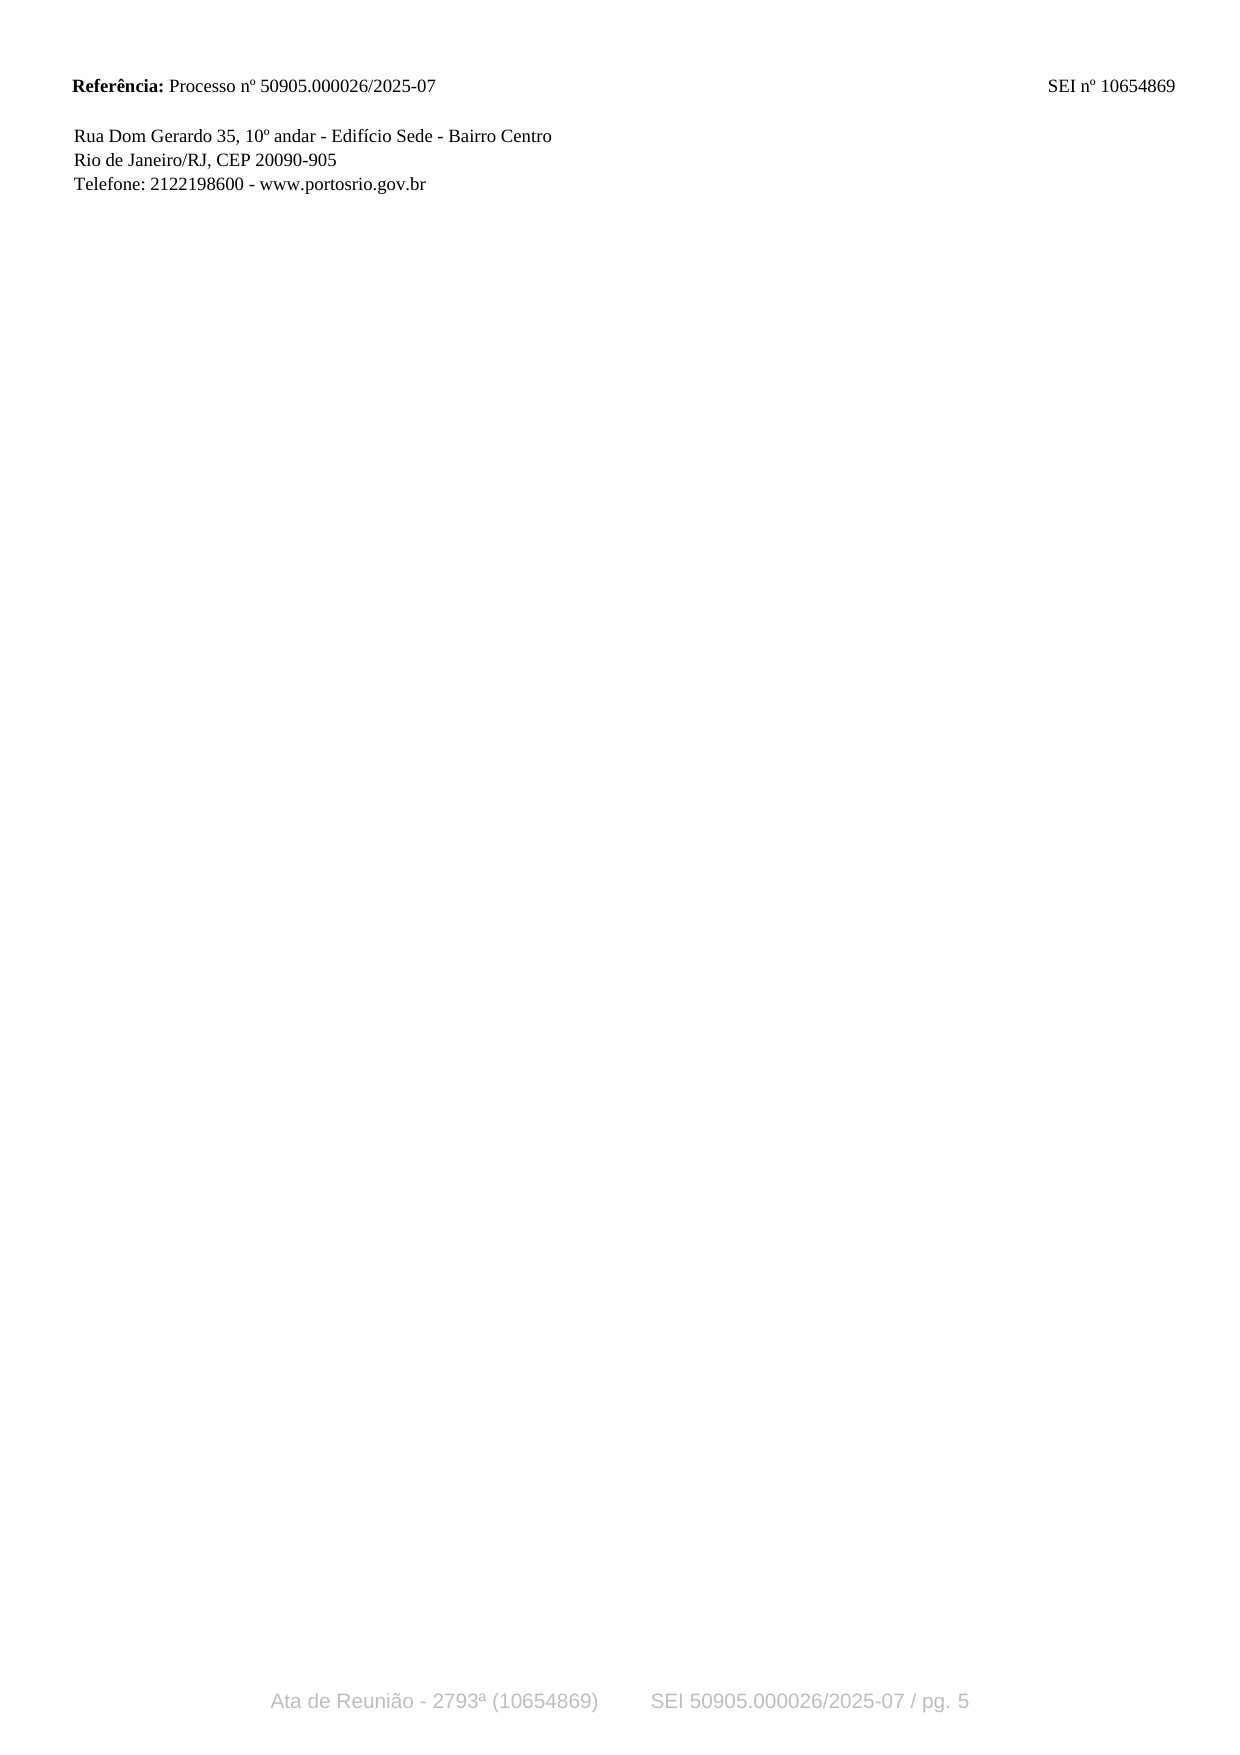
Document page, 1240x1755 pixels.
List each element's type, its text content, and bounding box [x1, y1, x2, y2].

text Referência: Processo nº 50905.000026/2025-07 SEI nº 10654869 [72, 75, 1175, 97]
text Telefone: 2122198600 - www.portosrio.gov.br [74, 173, 1175, 194]
text Rio de Janeiro/RJ, CEP 20090-905 [74, 149, 1175, 170]
text Rua Dom Gerardo 35, 10º andar - Edifício Sede - Bairro Centro [74, 125, 1175, 147]
